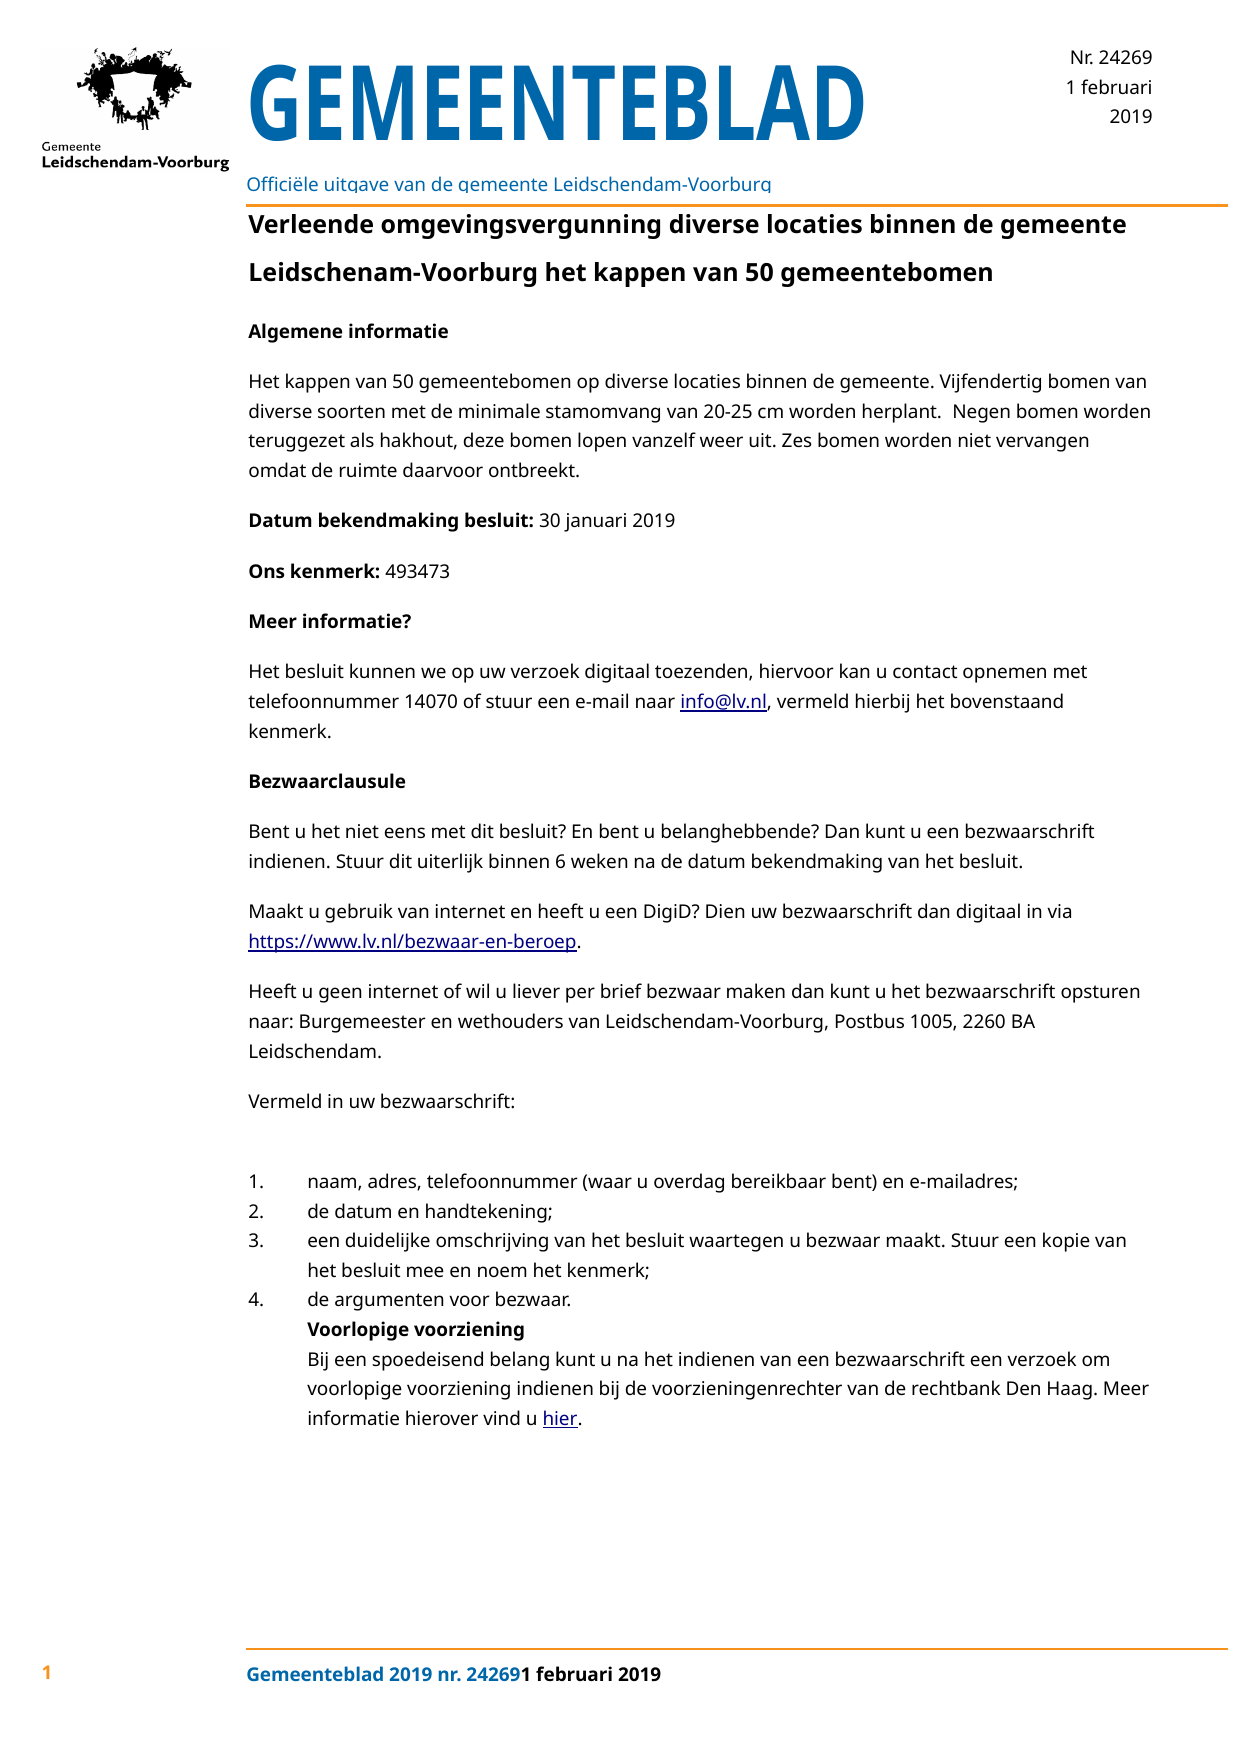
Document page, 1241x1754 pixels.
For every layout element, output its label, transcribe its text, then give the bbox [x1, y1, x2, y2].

text Meer informatie? [248, 608, 1152, 634]
list de datum en handtekening; [248, 1198, 1152, 1224]
text Maakt u gebruik van internet en heeft u een DigiD? Dien uw bezwaarschrift dan digitaal in via https://www.lv.nl/bezwaar-en-beroep. [248, 899, 1152, 954]
text Bezwaarclausule [248, 768, 1152, 794]
text Het kappen van 50 gemeentebomen op diverse locaties binnen de gemeente. Vijfendertig bomen van diverse soorten met de minimale stamomvang van 20-25 cm worden herplant. Negen bomen worden teruggezet als hakhout, deze bomen lopen vanzelf weer uit. Zes bomen worden niet vervangen omdat de ruimte daarvoor ontbreekt. [248, 368, 1152, 483]
text Vermeld in uw bezwaarschrift: [248, 1088, 1152, 1114]
list Bij een spoedeisend belang kunt u na het indienen van een bezwaarschrift een verzoek om voorlopige voorziening indienen bij de voorzieningenrechter van de rechtbank Den Haag. Meer informatie hierover vind u hier. [248, 1346, 1152, 1431]
text Algemene informatie [248, 318, 1152, 344]
text Bent u het niet eens met dit besluit? En bent u belanghebbende? Dan kunt u een bezwaarschrift indienen. Stuur dit uiterlijk binnen 6 weken na de datum bekendmaking van het besluit. [248, 819, 1152, 874]
list een duidelijke omschrijving van het besluit waartegen u bezwaar maakt. Stuur een kopie van het besluit mee en noem het kenmerk; [248, 1227, 1152, 1283]
list naam, adres, telefoonnummer (waar u overdag bereikbaar bent) en e-mailadres; [248, 1168, 1152, 1194]
list Voorlopige voorziening [248, 1316, 1152, 1342]
text Het besluit kunnen we op uw verzoek digitaal toezenden, hiervoor kan u contact opnemen met telefoonnummer 14070 of stuur een e-mail naar info@lv.nl, vermeld hierbij het bovenstaand kenmerk. [248, 659, 1152, 744]
list de argumenten voor bezwaar. [248, 1287, 1152, 1312]
text Verleende omgevingsvergunning diverse locaties binnen de gemeente Leidschenam-Voorburg het kappen van 50 gemeentebomen [248, 207, 1152, 288]
text Heeft u geen internet of wil u liever per brief bezwaar maken dan kunt u het bezwaarschrift opsturen naar: Burgemeester en wethouders van Leidschendam-Voorburg, Postbus 1005, 2260 BA Leidschendam. [248, 979, 1152, 1064]
text Ons kenmerk: 493473 [248, 558, 1152, 584]
text Datum bekendmaking besluit: 30 januari 2019 [248, 507, 1152, 533]
picture [41, 47, 231, 172]
